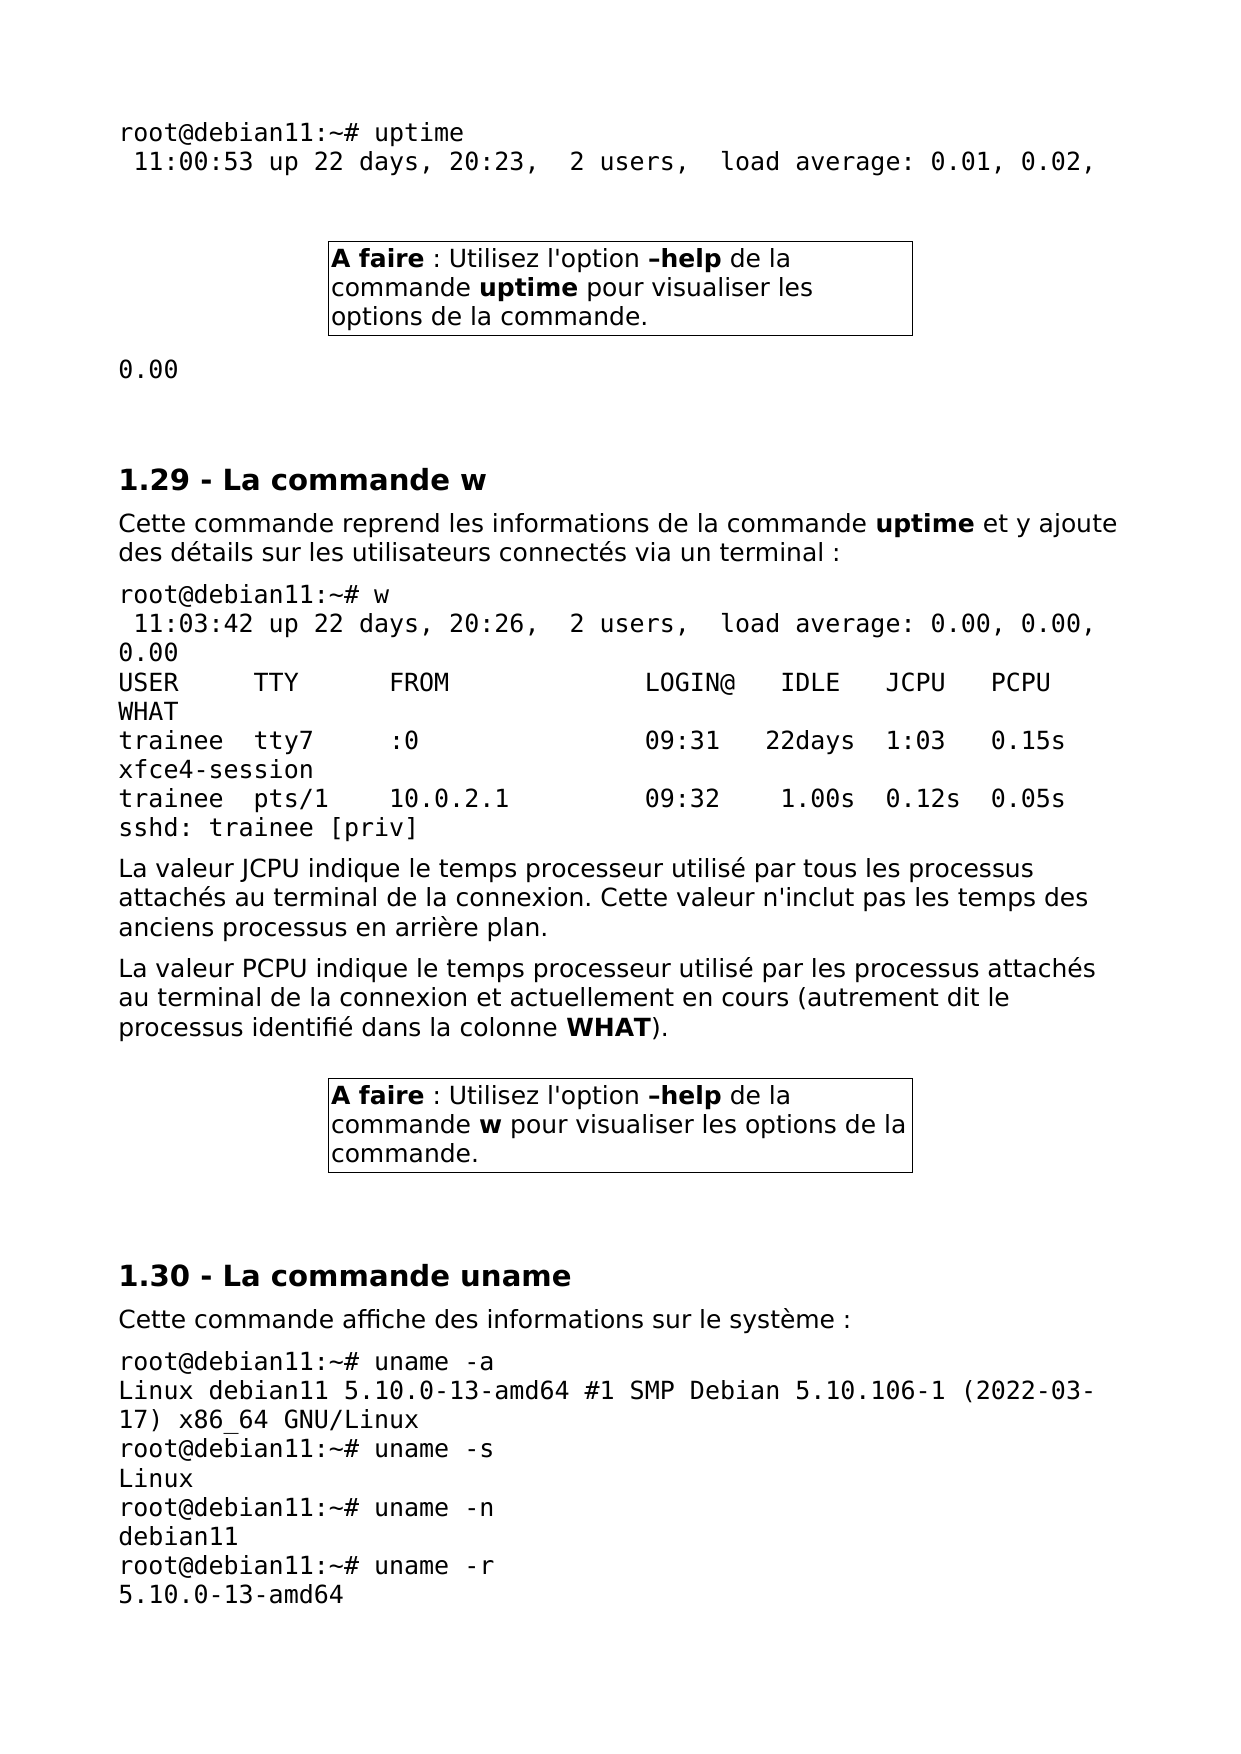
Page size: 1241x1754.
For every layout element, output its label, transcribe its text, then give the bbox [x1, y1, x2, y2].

text root@debian11:~# uname -a Linux debian11 5.10.0-13-amd64 #1 SMP Debian 5.10.106-1 (2022-03-17) x86_64 GNU/Linux root@debian11:~# uname -s Linux root@debian11:~# uname -n debian11 root@debian11:~# uname -r 5.10.0-13-amd64 [118, 1347, 1122, 1610]
text La valeur PCPU indique le temps processeur utilisé par les processus attachés au terminal de la connexion et actuellement en cours (autrement dit le processus identifié dans la colonne WHAT). [118, 954, 1122, 1042]
table_header A faire : Utilisez l'option –help de la commande uptime pour visualiser les options de la commande. [329, 242, 912, 334]
table_header A faire : Utilisez l'option –help de la commande w pour visualiser les options de la commande. [329, 1079, 912, 1172]
subtitle 1.30 - La commande uname [118, 1259, 1122, 1293]
text root@debian11:~# w 11:03:42 up 22 days, 20:26, 2 users, load average: 0.00, 0.00, 0.00 USER TTY FROM LOGIN@ IDLE JCPU PCPU WHAT trainee tty7 :0 09:31 22days 1:03 0.15s xfce4-session trainee pts/1 10.0.2.1 09:32 1.00s 0.12s 0.05s sshd: trainee [priv] [118, 580, 1122, 843]
text Cette commande reprend les informations de la commande uptime et y ajoute des détails sur les utilisateurs connectés via un terminal : [118, 509, 1122, 568]
text La valeur JCPU indique le temps processeur utilisé par tous les processus attachés au terminal de la connexion. Cette valeur n'inclut pas les temps des anciens processus en arrière plan. [118, 854, 1122, 942]
text Cette commande affiche des informations sur le système : [118, 1306, 1122, 1335]
subtitle 1.29 - La commande w [118, 463, 1122, 497]
text root@debian11:~# uptime 11:00:53 up 22 days, 20:23, 2 users, load average: 0.01, 0.02, 0.00 [118, 118, 1122, 384]
